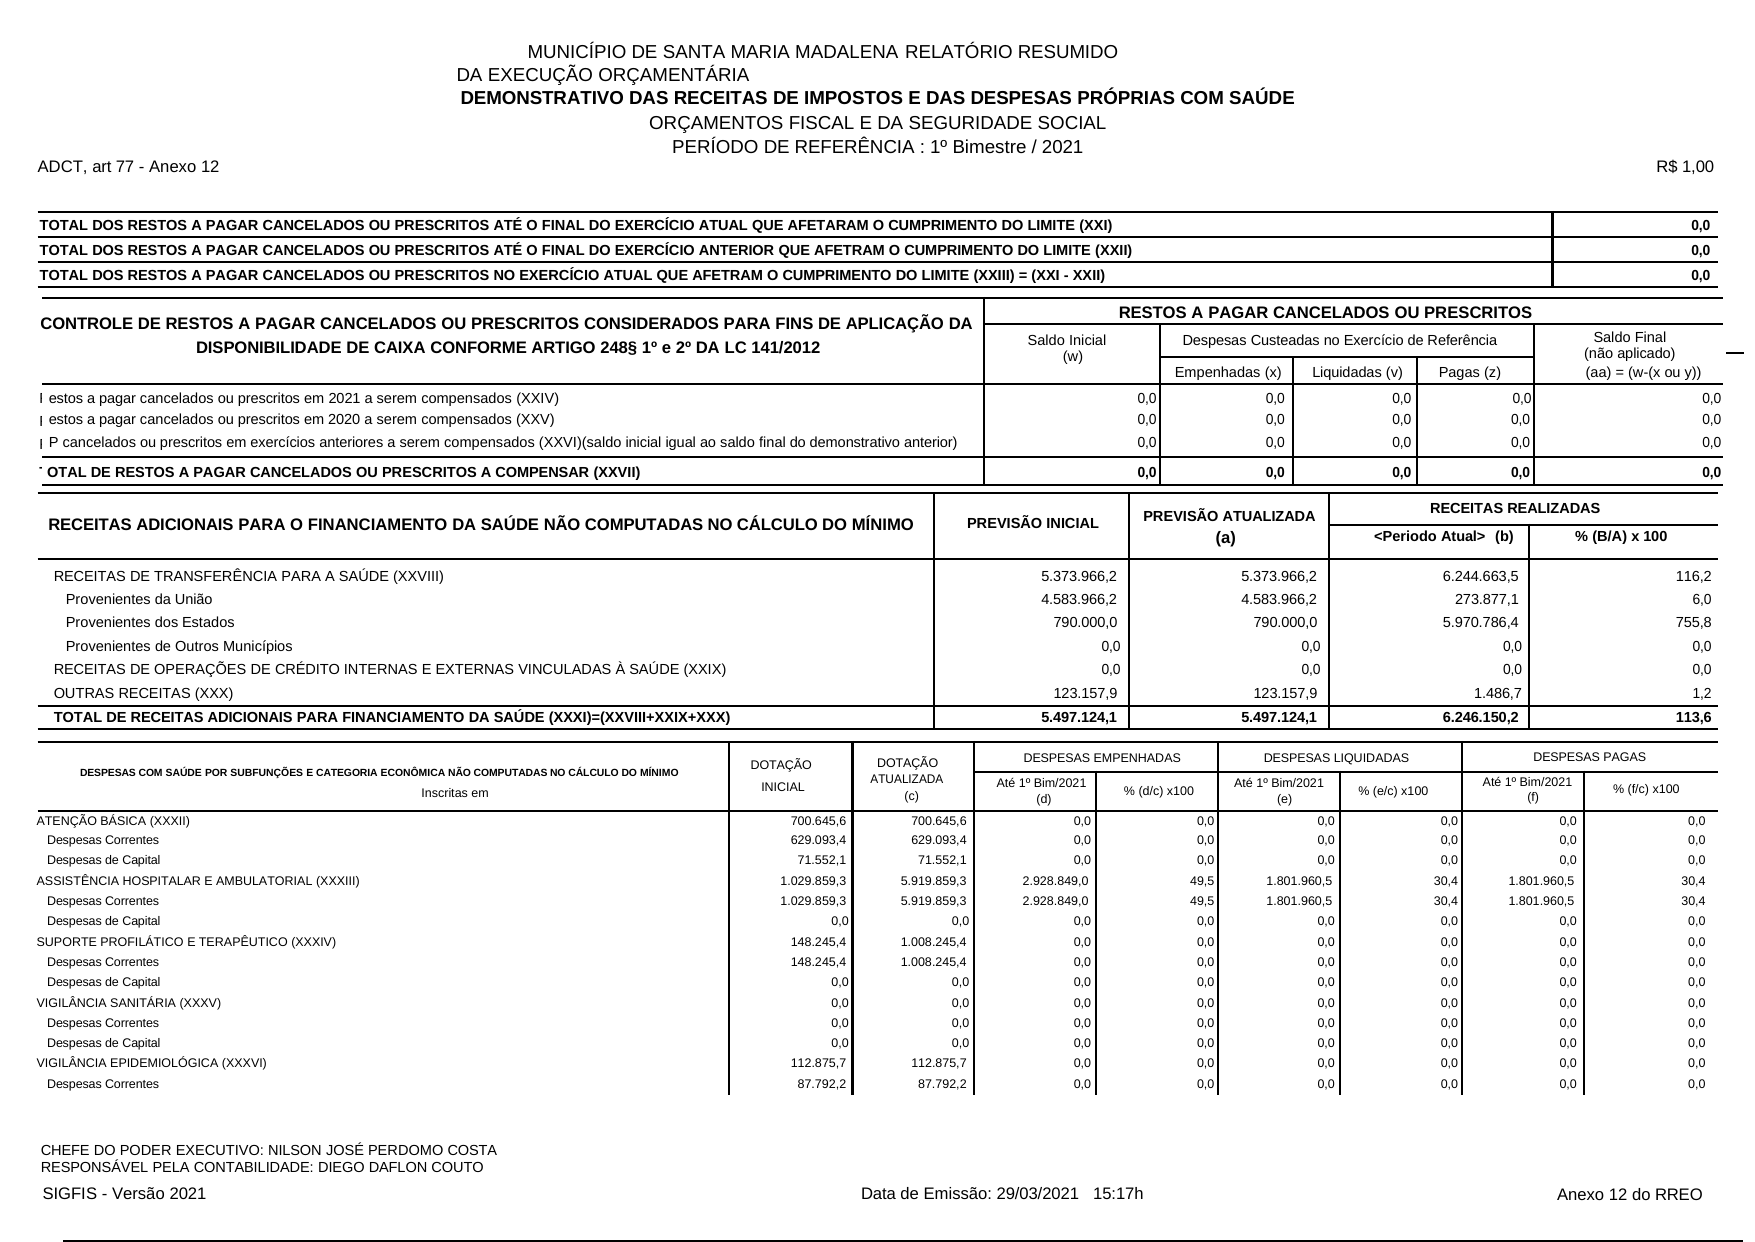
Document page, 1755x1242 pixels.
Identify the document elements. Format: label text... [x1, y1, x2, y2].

table_cell 5.919.859,3 [854, 871, 973, 891]
table_cell Liquidadas (v) [1294, 358, 1416, 383]
table_cell 49,5 [1097, 891, 1217, 912]
table_cell 0,0 [1330, 635, 1528, 658]
table_cell 0,0 [1219, 973, 1339, 993]
table_cell 0,0 [1530, 635, 1718, 658]
table_cell 755,8 [1530, 611, 1718, 635]
table_cell Provenientes dos Estados [38, 611, 933, 635]
table_cell 0,0 [975, 952, 1095, 973]
table_cell 30,4 [1341, 871, 1461, 891]
table_cell 0,0 [1219, 851, 1339, 871]
table_cell 0,0 [730, 1013, 851, 1033]
table_cell 0,0 [1219, 952, 1339, 973]
table_cell 0,0 [1097, 952, 1217, 973]
table_cell 0,0 [1554, 263, 1718, 286]
table_cell 0,0 [730, 973, 851, 993]
table_cell estos a pagar cancelados ou prescritos em 2021 a serem compensados (XXIV) [42, 385, 983, 409]
table_cell 0,0 [1219, 912, 1339, 932]
table_cell 0,0 [1463, 830, 1583, 851]
table_cell 1.801.960,5 [1463, 891, 1583, 912]
table_cell Despesas Correntes [38, 952, 728, 973]
table_cell 0,0 [1219, 1034, 1339, 1054]
table_cell 112.875,7 [730, 1054, 851, 1074]
table_cell 0,0 [1585, 932, 1718, 952]
table_cell TOTAL DOS RESTOS A PAGAR CANCELADOS OU PRESCRITOS NO EXERCÍCIO ATUAL QUE AFETRAM O CUMPRIMENTO DO LIMITE (XXIII) = (XXI - XXII) [38, 263, 1551, 286]
table_cell 0,0 [1463, 932, 1583, 952]
table_cell 0,0 [975, 973, 1095, 993]
table_cell 0,0 [1341, 993, 1461, 1013]
table_cell 0,0 [730, 912, 851, 932]
table_cell 0,0 [1535, 432, 1723, 456]
table_cell 30,4 [1585, 891, 1718, 912]
table_cell 0,0 [1463, 812, 1583, 830]
table_cell 1.801.960,5 [1219, 871, 1339, 891]
table_cell 0,0 [1097, 912, 1217, 932]
table_cell 0,0 [1219, 1054, 1339, 1074]
table_cell 0,0 [1161, 432, 1292, 456]
table_cell 0,0 [1097, 1034, 1217, 1054]
table_cell 4.583.966,2 [935, 588, 1128, 611]
table_cell 0,0 [1341, 1074, 1461, 1094]
table_cell P cancelados ou prescritos em exercícios anteriores a serem compensados (XXVI)(saldo inicial igual ao saldo final do demonstrativo anterior) [42, 432, 983, 456]
table_cell 790.000,0 [935, 611, 1128, 635]
table_cell % (f/c) x100 [1585, 773, 1718, 809]
table_cell 0,0 [1097, 812, 1217, 830]
table_cell OTAL DE RESTOS A PAGAR CANCELADOS OU PRESCRITOS A COMPENSAR (XXVII) [42, 458, 983, 484]
table_cell 0,0 [1341, 830, 1461, 851]
table_cell % (e/c) x100 [1341, 773, 1461, 809]
table_cell 0,0 [1463, 993, 1583, 1013]
table_cell 0,0 [1418, 409, 1533, 432]
table_cell 0,0 [1219, 830, 1339, 851]
table_cell 0,0 [1585, 830, 1718, 851]
table_header DOTAÇÃO INICIAL [730, 743, 851, 809]
table_cell 0,0 [1585, 851, 1718, 871]
table_cell 1.801.960,5 [1463, 871, 1583, 891]
table_cell Despesas Correntes [38, 830, 728, 851]
table_cell 0,0 [1585, 1054, 1718, 1074]
table_cell ATENÇÃO BÁSICA (XXXII) [38, 812, 728, 830]
table_cell 273.877,1 [1330, 588, 1528, 611]
table_cell Até 1º Bim/2021 (f) [1463, 773, 1583, 809]
table_cell RECEITAS DE OPERAÇÕES DE CRÉDITO INTERNAS E EXTERNAS VINCULADAS À SAÚDE (XXIX) [38, 658, 933, 682]
table_cell 0,0 [1463, 973, 1583, 993]
table_cell 2.928.849,0 [975, 871, 1095, 891]
table_cell 0,0 [1585, 952, 1718, 973]
table_cell 0,0 [975, 830, 1095, 851]
table_cell 6,0 [1530, 588, 1718, 611]
table_header DESPESAS PAGAS [1463, 743, 1718, 771]
table_header RECEITAS ADICIONAIS PARA O FINANCIAMENTO DA SAÚDE NÃO COMPUTADAS NO CÁLCULO DO MÍNIMO [38, 494, 933, 558]
table_cell % (d/c) x100 [1097, 773, 1217, 809]
table_cell 4.583.966,2 [1130, 588, 1328, 611]
table_cell 0,0 [975, 993, 1095, 1013]
table_cell SUPORTE PROFILÁTICO E TERAPÊUTICO (XXXIV) [38, 932, 728, 952]
table_cell 0,0 [854, 973, 973, 993]
table_cell 0,0 [730, 993, 851, 1013]
table_cell 116,2 [1530, 560, 1718, 588]
table_cell 1.008.245,4 [854, 952, 973, 973]
table_cell 0,0 [1341, 1034, 1461, 1054]
table_cell 0,0 [1219, 1013, 1339, 1033]
table_header PREVISÃO INICIAL [935, 494, 1128, 558]
table_cell 0,0 [854, 1034, 973, 1054]
table_cell 0,0 [1585, 1074, 1718, 1094]
table_header 0,0 [1554, 213, 1718, 236]
table_cell VIGILÂNCIA EPIDEMIOLÓGICA (XXXVI) [38, 1054, 728, 1074]
table_cell 0,0 [1219, 1074, 1339, 1094]
table_cell 5.497.124,1 [935, 707, 1128, 728]
table_cell 0,0 [975, 1013, 1095, 1033]
table_cell 87.792,2 [854, 1074, 973, 1094]
table_cell Empenhadas (x) [1161, 358, 1292, 383]
table_cell Despesas de Capital [38, 912, 728, 932]
table_cell 0,0 [1294, 409, 1416, 432]
table_cell 0,0 [1330, 658, 1528, 682]
table_cell 0,0 [1341, 932, 1461, 952]
table_cell 629.093,4 [730, 830, 851, 851]
table_cell 1.029.859,3 [730, 871, 851, 891]
table_cell 0,0 [1341, 812, 1461, 830]
table_cell 0,0 [1219, 932, 1339, 952]
table_cell Despesas Correntes [38, 891, 728, 912]
table_header CONTROLE DE RESTOS A PAGAR CANCELADOS OU PRESCRITOS CONSIDERADOS PARA FINS DE APLICAÇÃO DA DISPONIBILIDADE DE CAIXA CONFORME ARTIGO 248§ 1º e 2º DA LC 141/2012 [42, 299, 983, 383]
table_cell 0,0 [975, 1054, 1095, 1074]
table_cell 0,0 [1585, 812, 1718, 830]
table_cell 0,0 [1097, 932, 1217, 952]
table_cell 0,0 [1341, 1054, 1461, 1074]
table_cell 0,0 [1341, 851, 1461, 871]
table_cell VIGILÂNCIA SANITÁRIA (XXXV) [38, 993, 728, 1013]
table_cell Despesas de Capital [38, 851, 728, 871]
table_cell 0,0 [1130, 635, 1328, 658]
table_cell 0,0 [975, 851, 1095, 871]
table_cell 0,0 [1463, 851, 1583, 871]
table_cell 0,0 [1585, 1034, 1718, 1054]
table_cell 0,0 [1418, 432, 1533, 456]
table_cell 0,0 [985, 385, 1159, 409]
table_cell 0,0 [1463, 952, 1583, 973]
table_cell 6.244.663,5 [1330, 560, 1528, 588]
table_cell 0,0 [854, 912, 973, 932]
table_cell 0,0 [985, 409, 1159, 432]
table_cell 0,0 [1097, 993, 1217, 1013]
table_cell 123.157,9 [935, 682, 1128, 705]
table_cell 0,0 [1161, 385, 1292, 409]
table_cell 0,0 [1097, 1054, 1217, 1074]
table_header DOTAÇÃO ATUALIZADA (c) [854, 743, 973, 809]
table_header PREVISÃO ATUALIZADA (a) [1130, 494, 1328, 558]
table_cell 0,0 [1463, 1034, 1583, 1054]
table_cell 1,2 [1530, 682, 1718, 705]
table_cell 0,0 [1341, 912, 1461, 932]
table_cell 148.245,4 [730, 932, 851, 952]
table_cell 123.157,9 [1130, 682, 1328, 705]
table_cell estos a pagar cancelados ou prescritos em 2020 a serem compensados (XXV) [42, 409, 983, 432]
table_cell 0,0 [975, 932, 1095, 952]
table_header RECEITAS REALIZADAS [1330, 494, 1718, 523]
table_cell 148.245,4 [730, 952, 851, 973]
table_cell 0,0 [1097, 1013, 1217, 1033]
table_cell TOTAL DOS RESTOS A PAGAR CANCELADOS OU PRESCRITOS ATÉ O FINAL DO EXERCÍCIO ANTERIOR QUE AFETRAM O CUMPRIMENTO DO LIMITE (XXII) [38, 238, 1551, 261]
table_cell 0,0 [1535, 458, 1723, 484]
table_cell 30,4 [1341, 891, 1461, 912]
table_cell Saldo Inicial (w) [985, 325, 1159, 383]
table_cell 0,0 [975, 1034, 1095, 1054]
table_cell RECEITAS DE TRANSFERÊNCIA PARA A SAÚDE (XXVIII) [38, 560, 933, 588]
table_cell 0,0 [1097, 851, 1217, 871]
table_cell <Periodo Atual> (b) [1330, 526, 1528, 558]
table_header DESPESAS EMPENHADAS [975, 743, 1217, 771]
table_cell 0,0 [975, 912, 1095, 932]
table_cell 629.093,4 [854, 830, 973, 851]
table_cell 0,0 [854, 993, 973, 1013]
table_cell 0,0 [1161, 458, 1292, 484]
table_cell Despesas Custeadas no Exercício de Referência [1161, 325, 1533, 356]
table_cell 0,0 [1554, 238, 1718, 261]
table_cell 0,0 [1219, 812, 1339, 830]
table_cell 0,0 [1585, 912, 1718, 932]
table_cell 0,0 [1585, 1013, 1718, 1033]
table_cell Despesas de Capital [38, 1034, 728, 1054]
table_cell 0,0 [975, 812, 1095, 830]
table_cell 0,0 [935, 658, 1128, 682]
table_cell 0,0 [1418, 385, 1533, 409]
table_cell 1.801.960,5 [1219, 891, 1339, 912]
table_header TOTAL DOS RESTOS A PAGAR CANCELADOS OU PRESCRITOS ATÉ O FINAL DO EXERCÍCIO ATUAL QUE AFETARAM O CUMPRIMENTO DO LIMITE (XXI) [38, 213, 1551, 236]
table_cell 71.552,1 [854, 851, 973, 871]
table_cell 0,0 [1294, 432, 1416, 456]
table_cell 700.645,6 [854, 812, 973, 830]
table_cell Provenientes de Outros Municípios [38, 635, 933, 658]
table_cell 0,0 [1097, 1074, 1217, 1094]
table_cell % (B/A) x 100 [1530, 526, 1718, 558]
table_cell Até 1º Bim/2021 (d) [975, 773, 1095, 809]
table_cell 0,0 [1341, 973, 1461, 993]
table_cell 49,5 [1097, 871, 1217, 891]
table_cell Despesas de Capital [38, 973, 728, 993]
table_cell 0,0 [1130, 658, 1328, 682]
table_cell 0,0 [1161, 409, 1292, 432]
table_cell Despesas Correntes [38, 1074, 728, 1094]
table_cell 87.792,2 [730, 1074, 851, 1094]
table_cell 5.497.124,1 [1130, 707, 1328, 728]
table_cell 0,0 [730, 1034, 851, 1054]
table_header DESPESAS COM SAÚDE POR SUBFUNÇÕES E CATEGORIA ECONÔMICA NÃO COMPUTADAS NO CÁLCULO DO MÍNIMO Inscritas em [38, 743, 728, 809]
table_cell 5.970.786,4 [1330, 611, 1528, 635]
table_cell 0,0 [1463, 1054, 1583, 1074]
table_cell 0,0 [935, 635, 1128, 658]
table_cell 0,0 [1463, 912, 1583, 932]
table_cell 0,0 [854, 1013, 973, 1033]
table_cell TOTAL DE RECEITAS ADICIONAIS PARA FINANCIAMENTO DA SAÚDE (XXXI)=(XXVIII+XXIX+XXX) [38, 707, 933, 728]
table_cell 1.008.245,4 [854, 932, 973, 952]
table_cell 6.246.150,2 [1330, 707, 1528, 728]
table_cell 0,0 [1294, 458, 1416, 484]
table_cell 2.928.849,0 [975, 891, 1095, 912]
table_cell 30,4 [1585, 871, 1718, 891]
table_cell 0,0 [1097, 830, 1217, 851]
table_cell 5.373.966,2 [1130, 560, 1328, 588]
table_cell Até 1º Bim/2021 (e) [1219, 773, 1339, 809]
table_cell 5.373.966,2 [935, 560, 1128, 588]
table_cell 790.000,0 [1130, 611, 1328, 635]
table_cell 0,0 [975, 1074, 1095, 1094]
table_cell 1.029.859,3 [730, 891, 851, 912]
table_cell 0,0 [1463, 1074, 1583, 1094]
table_cell 1.486,7 [1330, 682, 1528, 705]
table_cell Pagas (z) [1418, 358, 1533, 383]
table_cell 113,6 [1530, 707, 1718, 728]
table_cell Provenientes da União [38, 588, 933, 611]
table_cell 0,0 [985, 432, 1159, 456]
table_cell 0,0 [985, 458, 1159, 484]
table_cell 0,0 [1341, 952, 1461, 973]
table_cell 0,0 [1535, 409, 1723, 432]
table_cell 700.645,6 [730, 812, 851, 830]
table_cell 71.552,1 [730, 851, 851, 871]
table_cell 0,0 [1535, 385, 1723, 409]
text T [1726, 463, 1735, 480]
table_cell 0,0 [1585, 993, 1718, 1013]
table_cell 0,0 [1418, 458, 1533, 484]
table_cell 0,0 [1585, 973, 1718, 993]
table_cell 112.875,7 [854, 1054, 973, 1074]
table_cell Despesas Correntes [38, 1013, 728, 1033]
table_cell 0,0 [1341, 1013, 1461, 1033]
table_cell 0,0 [1463, 1013, 1583, 1033]
table_cell ASSISTÊNCIA HOSPITALAR E AMBULATORIAL (XXXIII) [38, 871, 728, 891]
table_header DESPESAS LIQUIDADAS [1219, 743, 1461, 771]
table_cell OUTRAS RECEITAS (XXX) [38, 682, 933, 705]
table_cell 5.919.859,3 [854, 891, 973, 912]
table_cell Saldo Final (não aplicado) (aa) = (w-(x ou y)) [1535, 325, 1723, 383]
table_cell 0,0 [1097, 973, 1217, 993]
table_cell 0,0 [1294, 385, 1416, 409]
table_cell 0,0 [1219, 993, 1339, 1013]
table_cell 0,0 [1530, 658, 1718, 682]
table_header RESTOS A PAGAR CANCELADOS OU PRESCRITOS [985, 299, 1723, 323]
